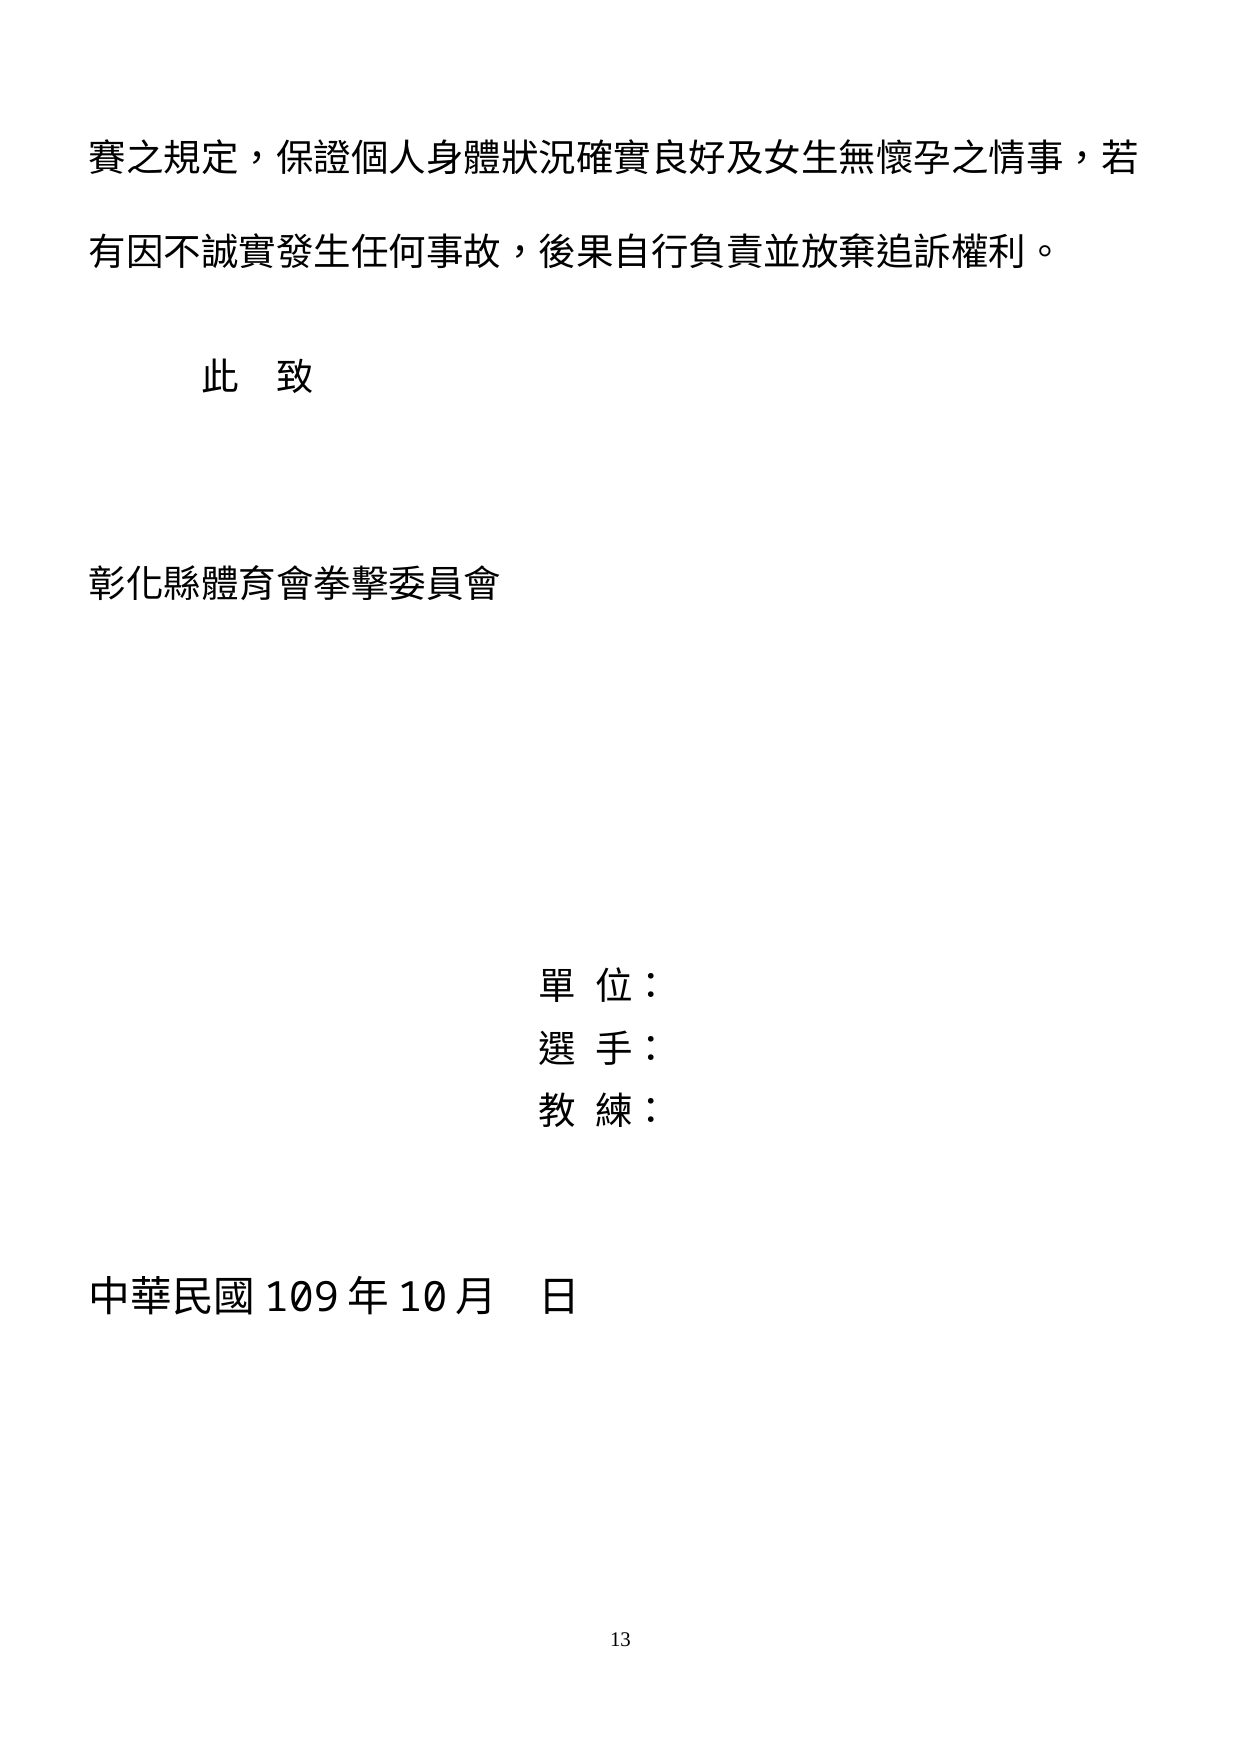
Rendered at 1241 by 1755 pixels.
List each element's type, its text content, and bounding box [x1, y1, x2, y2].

text 中華民國109年10月 日 [89, 1261, 1152, 1323]
text 彰化縣體育會拳擊委員會 [89, 554, 1152, 608]
text 選 手： [89, 1011, 1152, 1073]
text 此 致 [89, 339, 1152, 401]
text 教 練： [89, 1073, 1152, 1136]
text 賽之規定，保證個人身體狀況確實良好及女生無懷孕之情事，若有因不誠實發生任何事故，後果自行負責並放棄追訴權利。 [89, 89, 1152, 276]
text 單 位： [89, 948, 1152, 1011]
